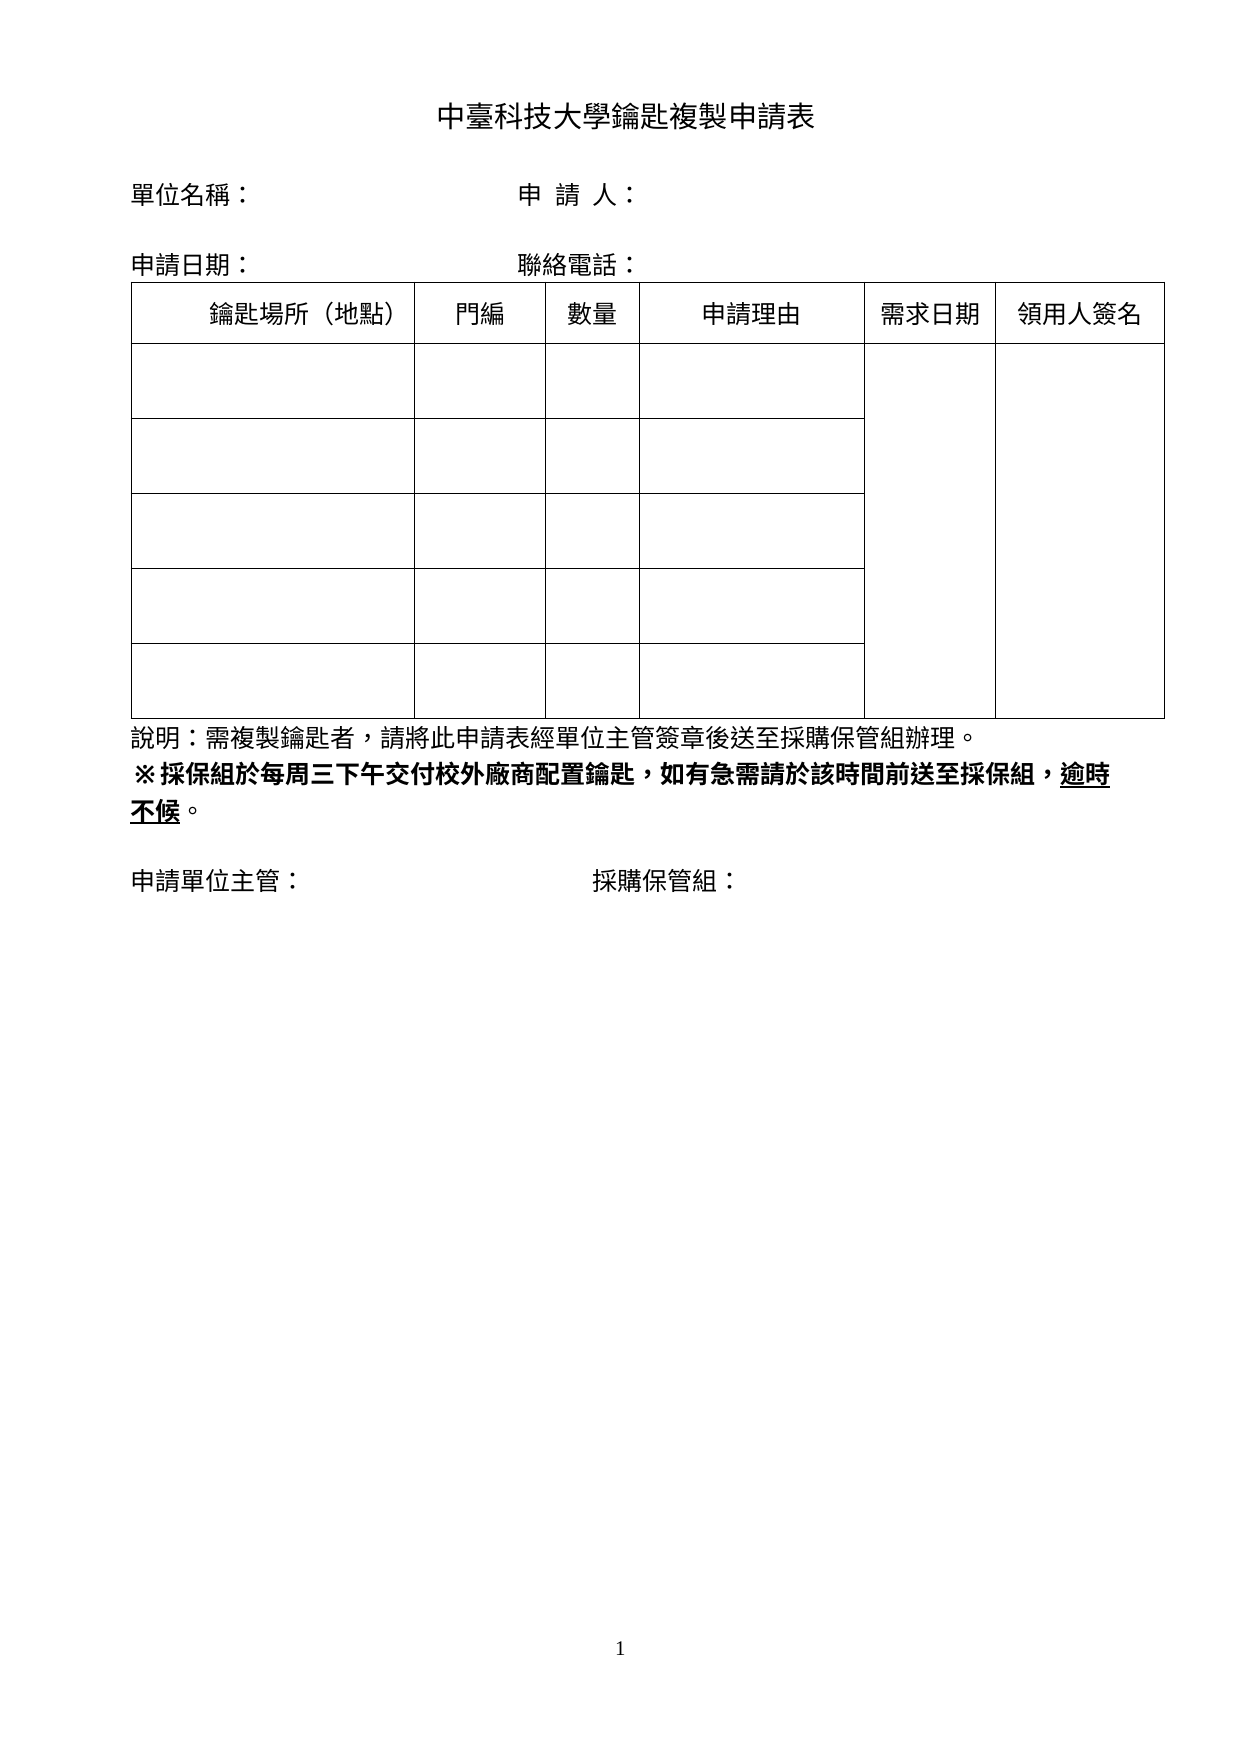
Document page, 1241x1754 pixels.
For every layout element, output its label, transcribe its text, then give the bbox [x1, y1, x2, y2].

table_cell [415, 344, 545, 418]
table_cell [415, 419, 545, 493]
table_cell [546, 569, 639, 643]
text 申請日期： 聯絡電話： [130, 245, 1110, 282]
table_cell [546, 494, 639, 568]
table_cell [415, 644, 545, 718]
table_cell [132, 644, 414, 718]
text 說明：需複製鑰匙者，請將此申請表經單位主管簽章後送至採購保管組辦理。 ※採保組於每周三下午交付校外廠商配置鑰匙，如有急需請於該時間前送至採保組，逾時不候。 [130, 719, 1110, 827]
text 單位名稱： 申 請 人： [130, 175, 1110, 211]
table_header 鑰匙場所（地點） [132, 283, 414, 343]
table_cell [640, 644, 864, 718]
table_header 需求日期 [865, 283, 995, 343]
text 申請單位主管： 採購保管組： [130, 861, 1110, 898]
text 中臺科技大學鑰匙複製申請表 [130, 93, 1110, 135]
table_cell [640, 569, 864, 643]
table_cell [640, 494, 864, 568]
table_cell [865, 344, 995, 718]
table_cell [546, 644, 639, 718]
table_cell [996, 344, 1164, 718]
table_cell [132, 419, 414, 493]
table_cell [132, 569, 414, 643]
table_cell [640, 419, 864, 493]
table_header 領用人簽名 [996, 283, 1164, 343]
table_cell [415, 494, 545, 568]
table_cell [415, 569, 545, 643]
table_header 申請理由 [640, 283, 864, 343]
table_cell [132, 344, 414, 418]
table_cell [132, 494, 414, 568]
table_header 門編 [415, 283, 545, 343]
table_cell [640, 344, 864, 418]
table_cell [546, 419, 639, 493]
table_cell [546, 344, 639, 418]
table_header 數量 [546, 283, 639, 343]
